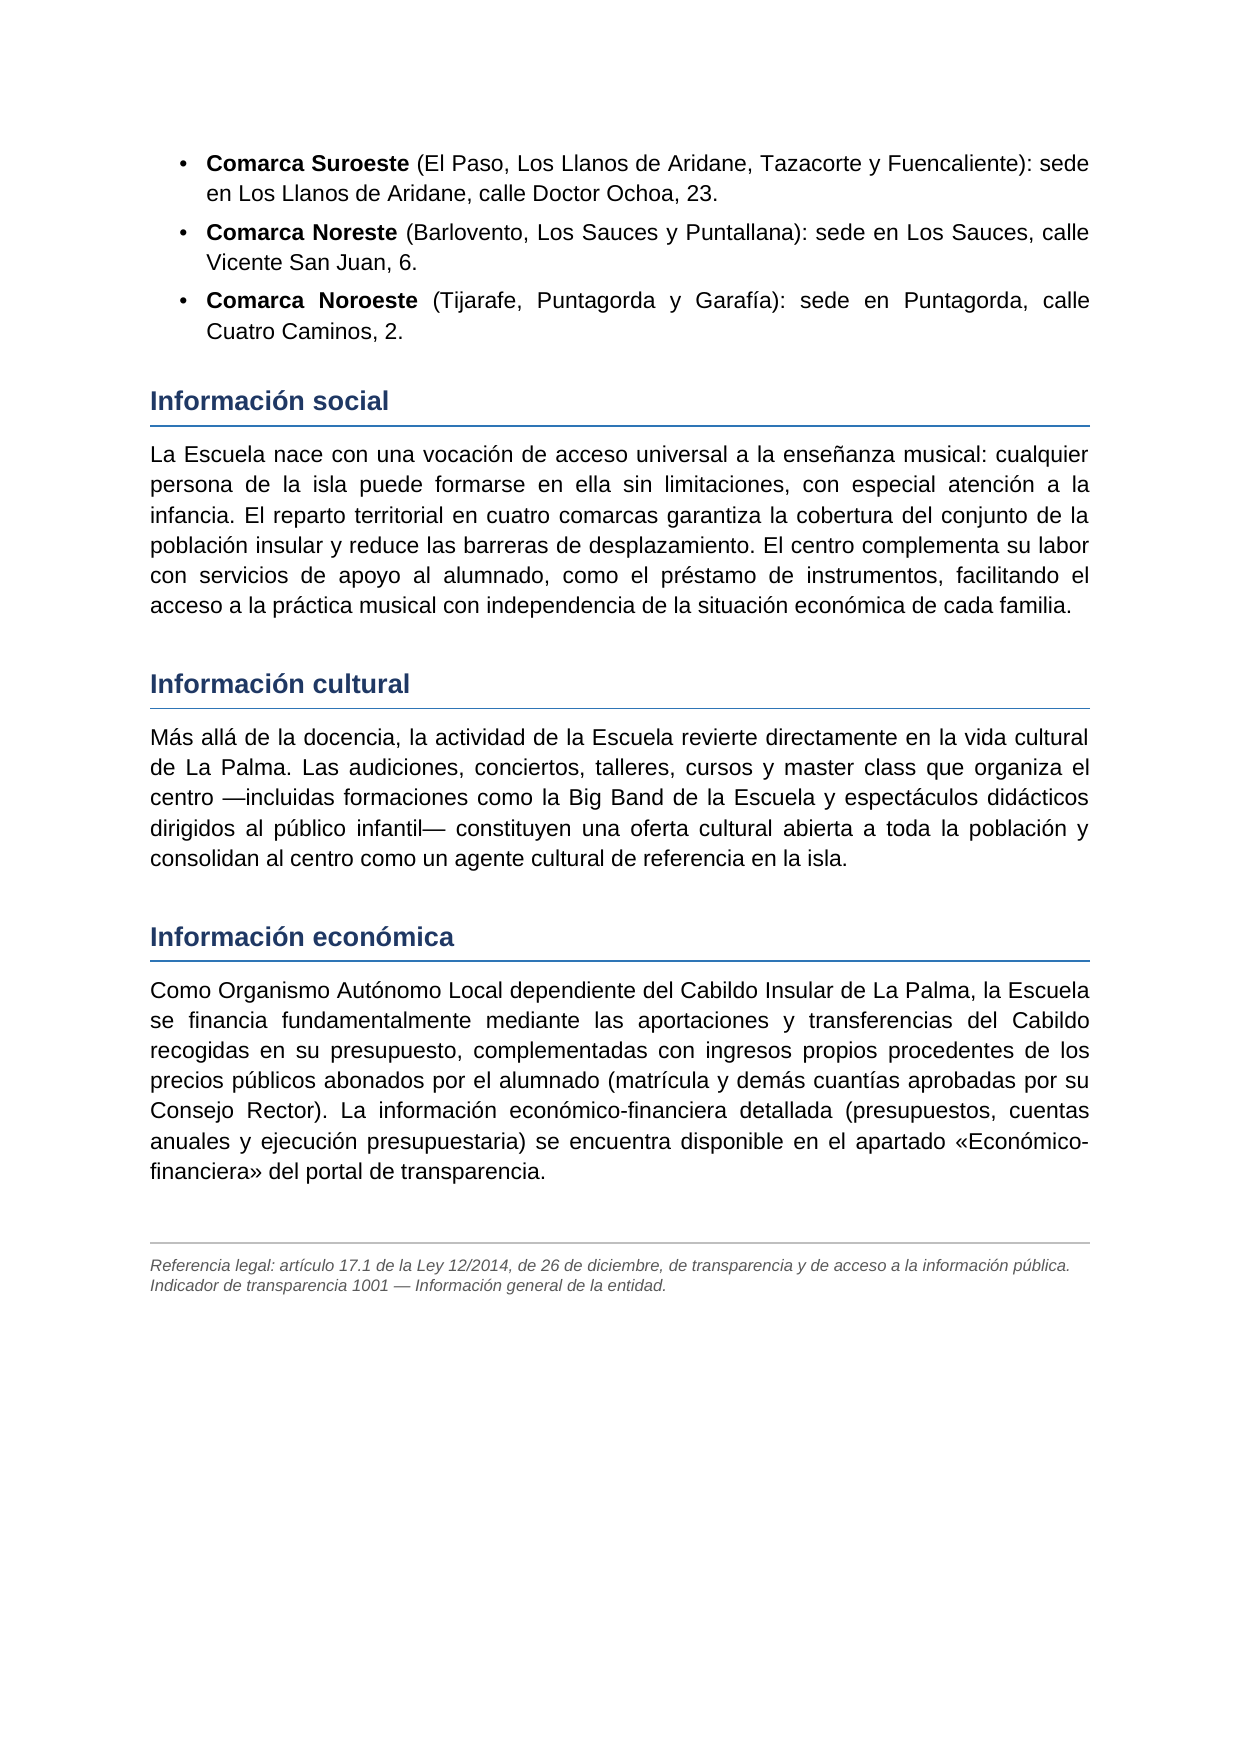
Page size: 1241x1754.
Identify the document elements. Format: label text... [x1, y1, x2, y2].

list Comarca Noreste (Barlovento, Los Sauces y Puntallana): sede en Los Sauces, calle Vicente San Juan, 6. [179, 219, 1090, 275]
subtitle Información social [150, 385, 1090, 425]
list Comarca Noroeste (Tijarafe, Puntagorda y Garafía): sede en Puntagorda, calle Cuatro Caminos, 2. [179, 287, 1090, 344]
text Más allá de la docencia, la actividad de la Escuela revierte directamente en la vida cultural de La Palma. Las audiciones, conciertos, talleres, cursos y master class que organiza el centro —incluidas formaciones como la Big Band de la Escuela y espectáculos didácticos dirigidos al público infantil— constituyen una oferta cultural abierta a toda la población y consolidan al centro como un agente cultural de referencia en la isla. [150, 724, 1090, 871]
text La Escuela nace con una vocación de acceso universal a la enseñanza musical: cualquier persona de la isla puede formarse en ella sin limitaciones, con especial atención a la infancia. El reparto territorial en cuatro comarcas garantiza la cobertura del conjunto de la población insular y reduce las barreras de desplazamiento. El centro complementa su labor con servicios de apoyo al alumnado, como el préstamo de instrumentos, facilitando el acceso a la práctica musical con independencia de la situación económica de cada familia. [150, 441, 1090, 618]
list Comarca Suroeste (El Paso, Los Llanos de Aridane, Tazacorte y Fuencaliente): sede en Los Llanos de Aridane, calle Doctor Ochoa, 23. [179, 150, 1090, 207]
text Referencia legal: artículo 17.1 de la Ley 12/2014, de 26 de diciembre, de transparencia y de acceso a la información pública. Indicador de transparencia 1001 — Información general de la entidad. [150, 1244, 1090, 1294]
subtitle Información económica [150, 921, 1090, 960]
text Como Organismo Autónomo Local dependiente del Cabildo Insular de La Palma, la Escuela se financia fundamentalmente mediante las aportaciones y transferencias del Cabildo recogidas en su presupuesto, complementadas con ingresos propios procedentes de los precios públicos abonados por el alumnado (matrícula y demás cuantías aprobadas por su Consejo Rector). La información económico-financiera detallada (presupuestos, cuentas anuales y ejecución presupuestaria) se encuentra disponible en el apartado «Económico-financiera» del portal de transparencia. [150, 977, 1090, 1184]
subtitle Información cultural [150, 668, 1090, 708]
